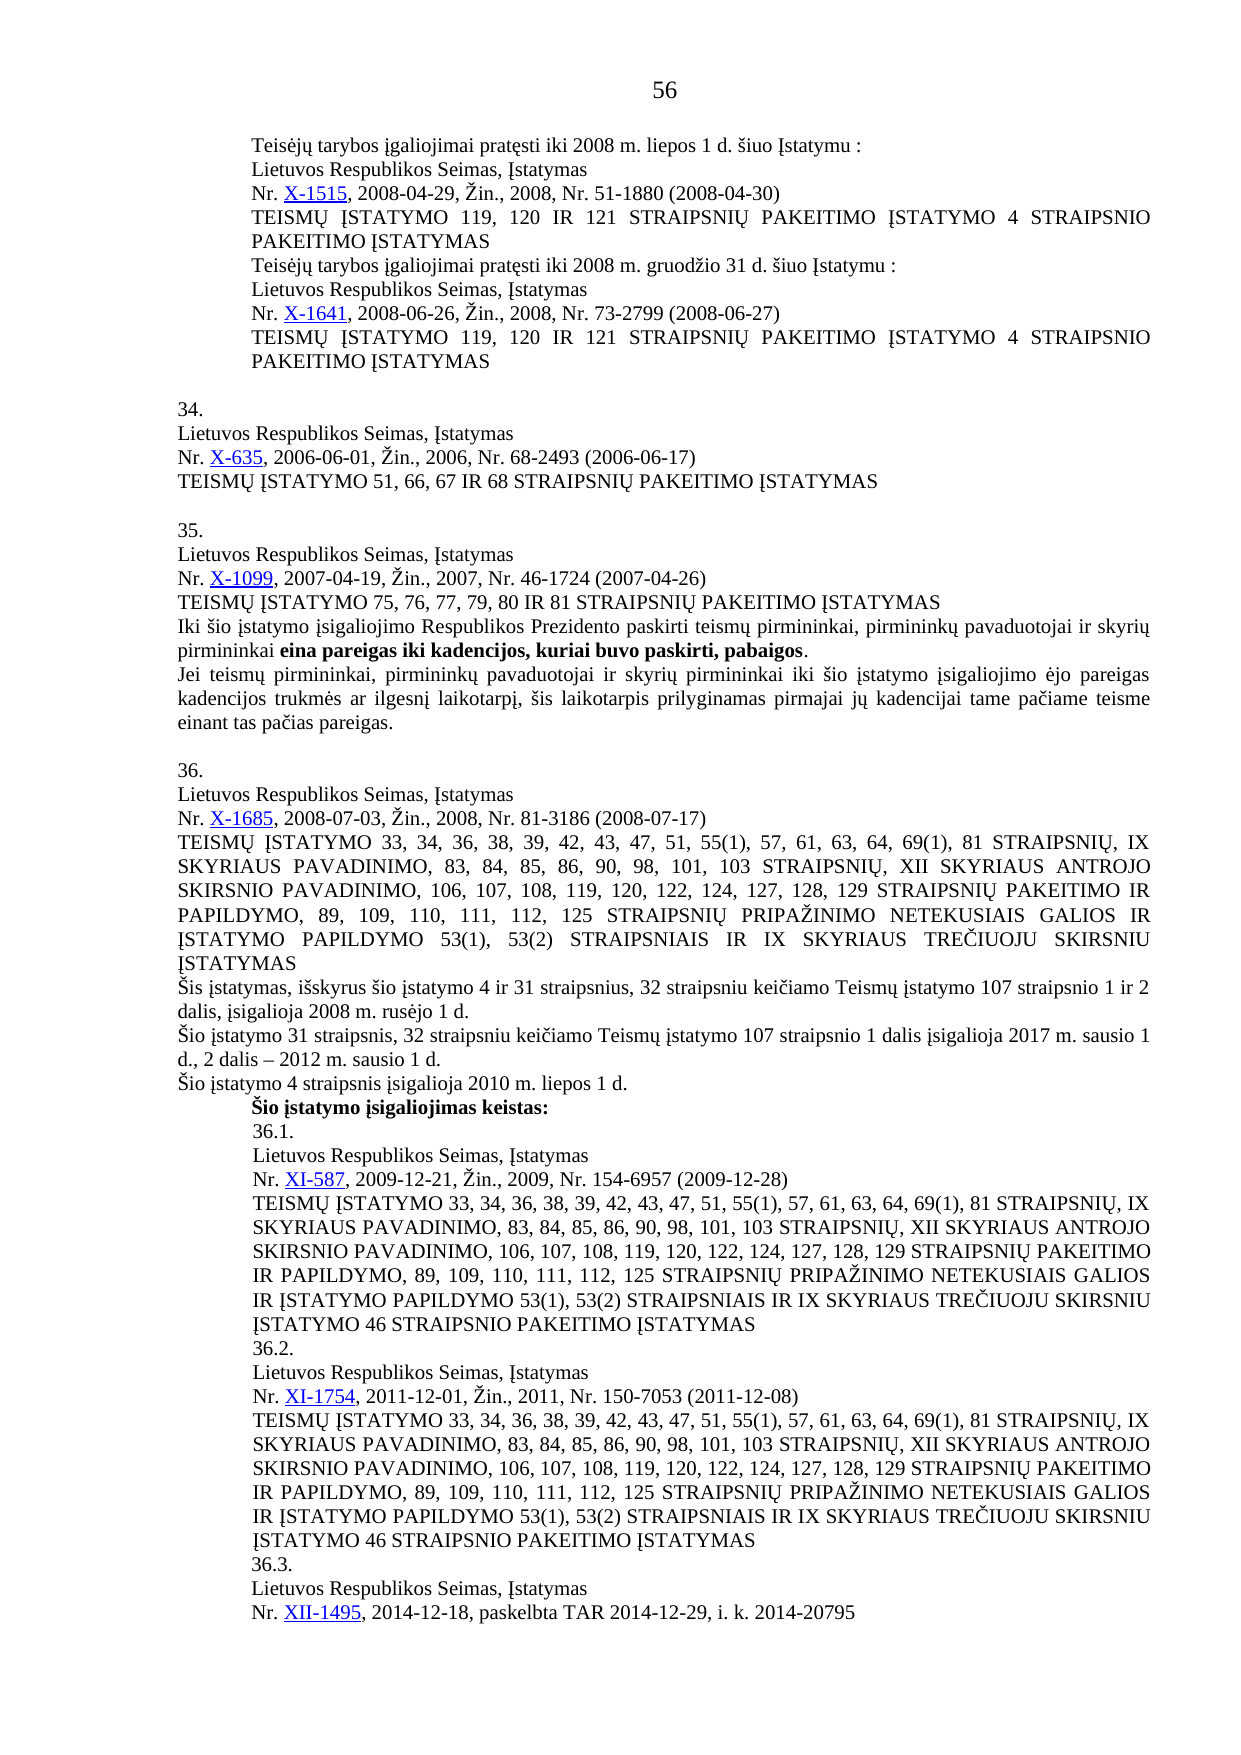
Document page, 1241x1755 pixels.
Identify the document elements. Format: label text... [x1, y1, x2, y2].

text TEISMŲ ĮSTATYMO 119, 120 IR 121 STRAIPSNIŲ PAKEITIMO ĮSTATYMO 4 STRAIPSNIO PAKEITIMO ĮSTATYMAS [251, 325, 1152, 373]
text TEISMŲ ĮSTATYMO 33, 34, 36, 38, 39, 42, 43, 47, 51, 55(1), 57, 61, 63, 64, 69(1), 81 STRAIPSNIŲ, IX SKYRIAUS PAVADINIMO, 83, 84, 85, 86, 90, 98, 101, 103 STRAIPSNIŲ, XII SKYRIAUS ANTROJO SKIRSNIO PAVADINIMO, 106, 107, 108, 119, 120, 122, 124, 127, 128, 129 STRAIPSNIŲ PAKEITIMO IR PAPILDYMO, 89, 109, 110, 111, 112, 125 STRAIPSNIŲ PRIPAŽINIMO NETEKUSIAIS GALIOS IR ĮSTATYMO PAPILDYMO 53(1), 53(2) STRAIPSNIAIS IR IX SKYRIAUS TREČIUOJU SKIRSNIU ĮSTATYMO 46 STRAIPSNIO PAKEITIMO ĮSTATYMAS [252, 1191, 1152, 1336]
text Nr. XI-1754, 2011-12-01, Žin., 2011, Nr. 150-7053 (2011-12-08) [252, 1384, 1152, 1408]
text Lietuvos Respublikos Seimas, Įstatymas [177, 157, 1152, 181]
text Šio įstatymo 4 straipsnis įsigalioja 2010 m. liepos 1 d. [177, 1071, 1152, 1095]
text Lietuvos Respublikos Seimas, Įstatymas [177, 277, 1152, 301]
text Nr. XII-1495, 2014-12-18, paskelbta TAR 2014-12-29, i. k. 2014-20795 [177, 1600, 1152, 1624]
text Nr. X-1641, 2008-06-26, Žin., 2008, Nr. 73-2799 (2008-06-27) [177, 301, 1152, 325]
text Nr. XI-587, 2009-12-21, Žin., 2009, Nr. 154-6957 (2009-12-28) [177, 1167, 1152, 1191]
text 36.2. [252, 1336, 1152, 1360]
text Teisėjų tarybos įgaliojimai pratęsti iki 2008 m. gruodžio 31 d. šiuo Įstatymu : [177, 253, 1152, 277]
text TEISMŲ ĮSTATYMO 75, 76, 77, 79, 80 IR 81 STRAIPSNIŲ PAKEITIMO ĮSTATYMAS [177, 590, 1152, 614]
text Lietuvos Respublikos Seimas, Įstatymas [177, 782, 1152, 806]
text TEISMŲ ĮSTATYMO 119, 120 IR 121 STRAIPSNIŲ PAKEITIMO ĮSTATYMO 4 STRAIPSNIO PAKEITIMO ĮSTATYMAS [251, 205, 1152, 253]
text 36.1. [177, 1119, 1152, 1143]
text 34. [177, 397, 1152, 421]
text 36.3. [177, 1552, 1152, 1576]
text Šio įstatymo įsigaliojimas keistas: [177, 1095, 1152, 1119]
text 36. [177, 758, 1152, 782]
text TEISMŲ ĮSTATYMO 33, 34, 36, 38, 39, 42, 43, 47, 51, 55(1), 57, 61, 63, 64, 69(1), 81 STRAIPSNIŲ, IX SKYRIAUS PAVADINIMO, 83, 84, 85, 86, 90, 98, 101, 103 STRAIPSNIŲ, XII SKYRIAUS ANTROJO SKIRSNIO PAVADINIMO, 106, 107, 108, 119, 120, 122, 124, 127, 128, 129 STRAIPSNIŲ PAKEITIMO IR PAPILDYMO, 89, 109, 110, 111, 112, 125 STRAIPSNIŲ PRIPAŽINIMO NETEKUSIAIS GALIOS IR ĮSTATYMO PAPILDYMO 53(1), 53(2) STRAIPSNIAIS IR IX SKYRIAUS TREČIUOJU SKIRSNIU ĮSTATYMAS [177, 830, 1152, 975]
text Nr. X-1685, 2008-07-03, Žin., 2008, Nr. 81-3186 (2008-07-17) [177, 806, 1152, 830]
text Šis įstatymas, išskyrus šio įstatymo 4 ir 31 straipsnius, 32 straipsniu keičiamo Teismų įstatymo 107 straipsnio 1 ir 2 dalis, įsigalioja 2008 m. rusėjo 1 d. [177, 975, 1152, 1023]
text TEISMŲ ĮSTATYMO 51, 66, 67 IR 68 STRAIPSNIŲ PAKEITIMO ĮSTATYMAS [177, 469, 1152, 493]
text Lietuvos Respublikos Seimas, Įstatymas [252, 1360, 1152, 1384]
text Nr. X-635, 2006-06-01, Žin., 2006, Nr. 68-2493 (2006-06-17) [177, 445, 1152, 469]
text Lietuvos Respublikos Seimas, Įstatymas [177, 1576, 1152, 1600]
text Nr. X-1099, 2007-04-19, Žin., 2007, Nr. 46-1724 (2007-04-26) [177, 566, 1152, 590]
text 35. [177, 517, 1152, 542]
text Šio įstatymo 31 straipsnis, 32 straipsniu keičiamo Teismų įstatymo 107 straipsnio 1 dalis įsigalioja 2017 m. sausio 1 d., 2 dalis – 2012 m. sausio 1 d. [177, 1023, 1152, 1071]
text Jei teismų pirmininkai, pirmininkų pavaduotojai ir skyrių pirmininkai iki šio įstatymo įsigaliojimo ėjo pareigas kadencijos trukmės ar ilgesnį laikotarpį, šis laikotarpis prilyginamas pirmajai jų kadencijai tame pačiame teisme einant tas pačias pareigas. [177, 662, 1152, 734]
text Teisėjų tarybos įgaliojimai pratęsti iki 2008 m. liepos 1 d. šiuo Įstatymu : [177, 132, 1152, 157]
text Nr. X-1515, 2008-04-29, Žin., 2008, Nr. 51-1880 (2008-04-30) [177, 181, 1152, 205]
text Lietuvos Respublikos Seimas, Įstatymas [177, 1143, 1152, 1167]
text Lietuvos Respublikos Seimas, Įstatymas [177, 421, 1152, 445]
text Iki šio įstatymo įsigaliojimo Respublikos Prezidento paskirti teismų pirmininkai, pirmininkų pavaduotojai ir skyrių pirmininkai eina pareigas iki kadencijos, kuriai buvo paskirti, pabaigos. [177, 614, 1152, 662]
text Lietuvos Respublikos Seimas, Įstatymas [177, 542, 1152, 566]
text TEISMŲ ĮSTATYMO 33, 34, 36, 38, 39, 42, 43, 47, 51, 55(1), 57, 61, 63, 64, 69(1), 81 STRAIPSNIŲ, IX SKYRIAUS PAVADINIMO, 83, 84, 85, 86, 90, 98, 101, 103 STRAIPSNIŲ, XII SKYRIAUS ANTROJO SKIRSNIO PAVADINIMO, 106, 107, 108, 119, 120, 122, 124, 127, 128, 129 STRAIPSNIŲ PAKEITIMO IR PAPILDYMO, 89, 109, 110, 111, 112, 125 STRAIPSNIŲ PRIPAŽINIMO NETEKUSIAIS GALIOS IR ĮSTATYMO PAPILDYMO 53(1), 53(2) STRAIPSNIAIS IR IX SKYRIAUS TREČIUOJU SKIRSNIU ĮSTATYMO 46 STRAIPSNIO PAKEITIMO ĮSTATYMAS [252, 1408, 1152, 1552]
